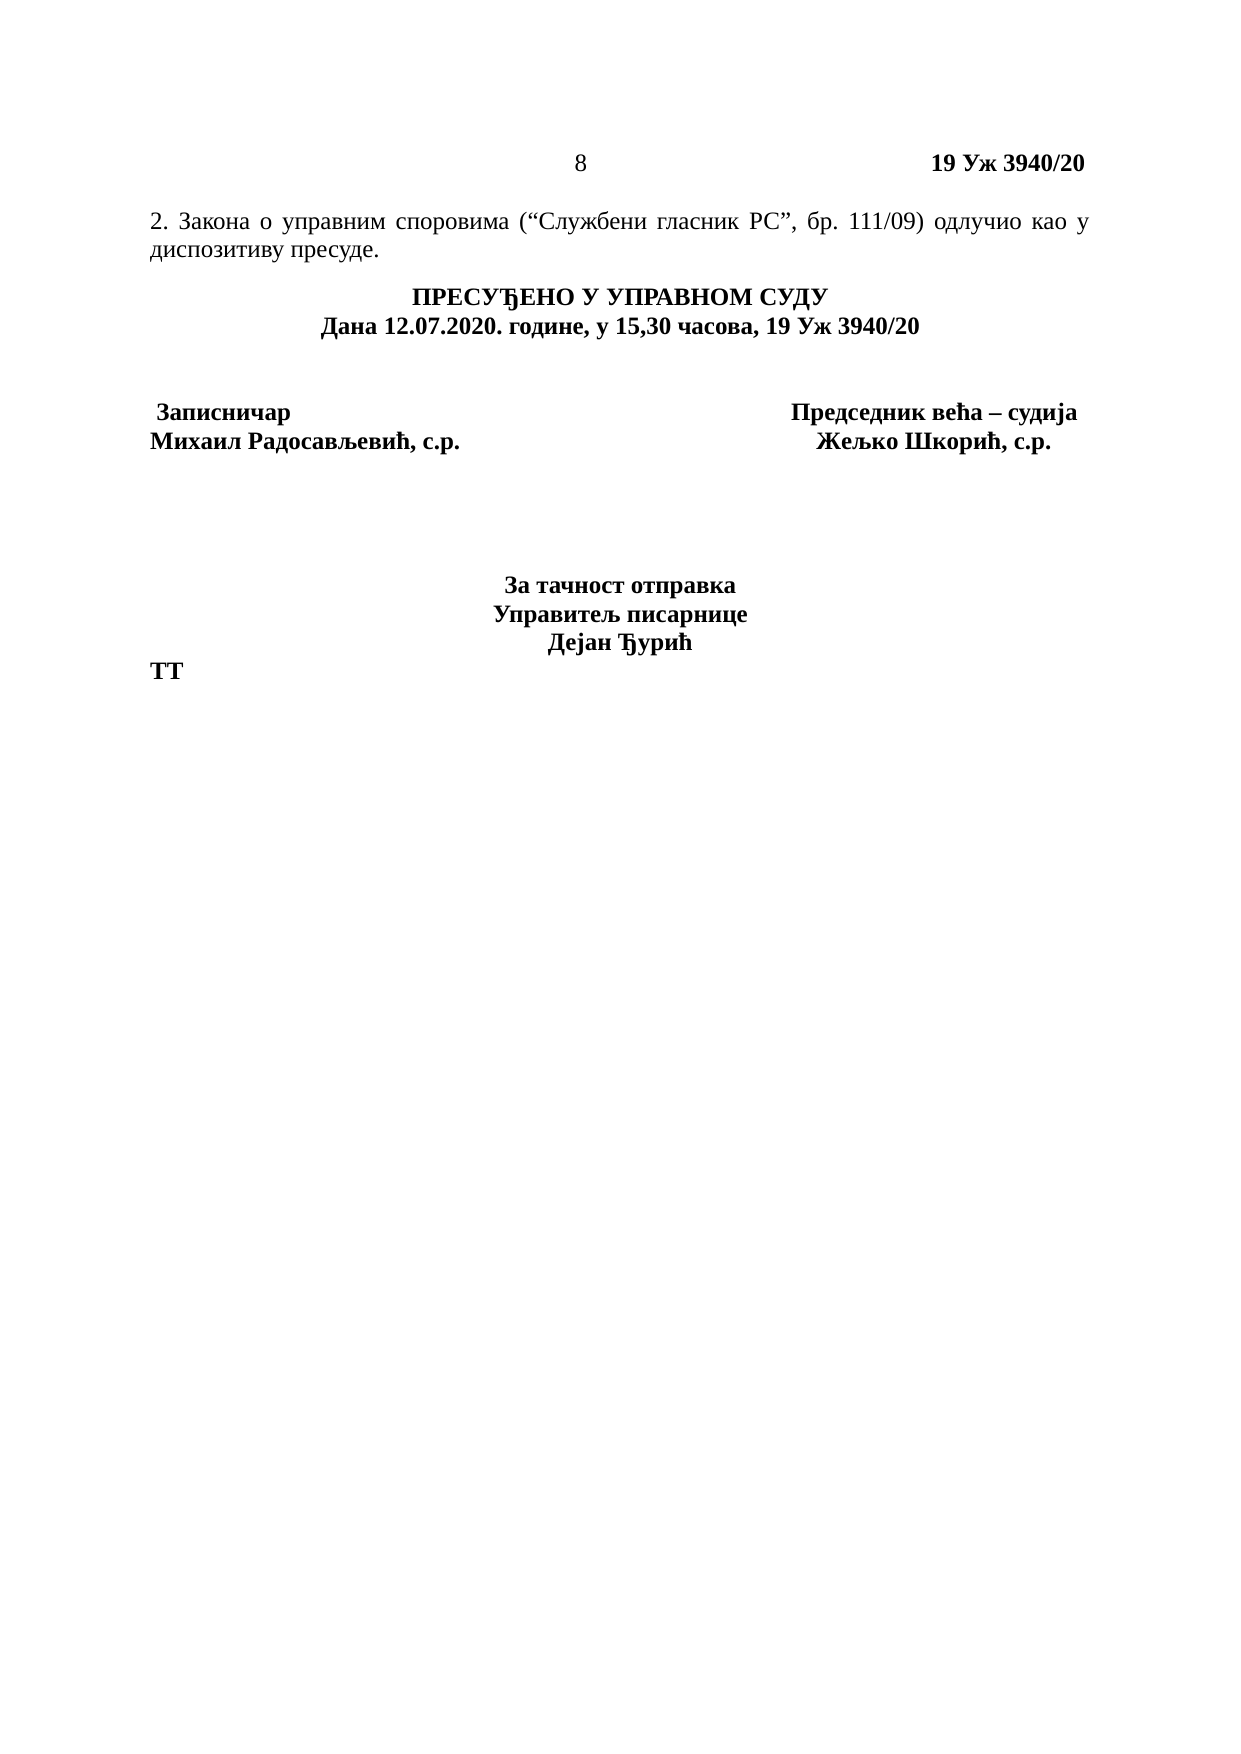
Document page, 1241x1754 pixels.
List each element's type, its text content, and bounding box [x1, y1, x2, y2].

text Дана 12.07.2020. године, у 15,30 часова, 19 Уж 3940/20 [150, 311, 1090, 340]
text ПРЕСУЂЕНО У УПРАВНОМ СУДУ [150, 282, 1090, 311]
text ТТ [150, 656, 1090, 685]
text Управитељ писарнице [150, 599, 1090, 627]
text За тачност отправка [150, 570, 1090, 599]
text Дејан Ђурић [150, 627, 1090, 656]
text Михаил Радосављевић, с.р. Жељко Шкорић, с.р. [150, 426, 1090, 455]
text 2. Закона о управним споровима (“Службени гласник РС”, бр. 111/09) одлучио као у диспозитиву пресуде. [150, 206, 1090, 263]
text Записничар Председник већа – судија [150, 397, 1090, 426]
